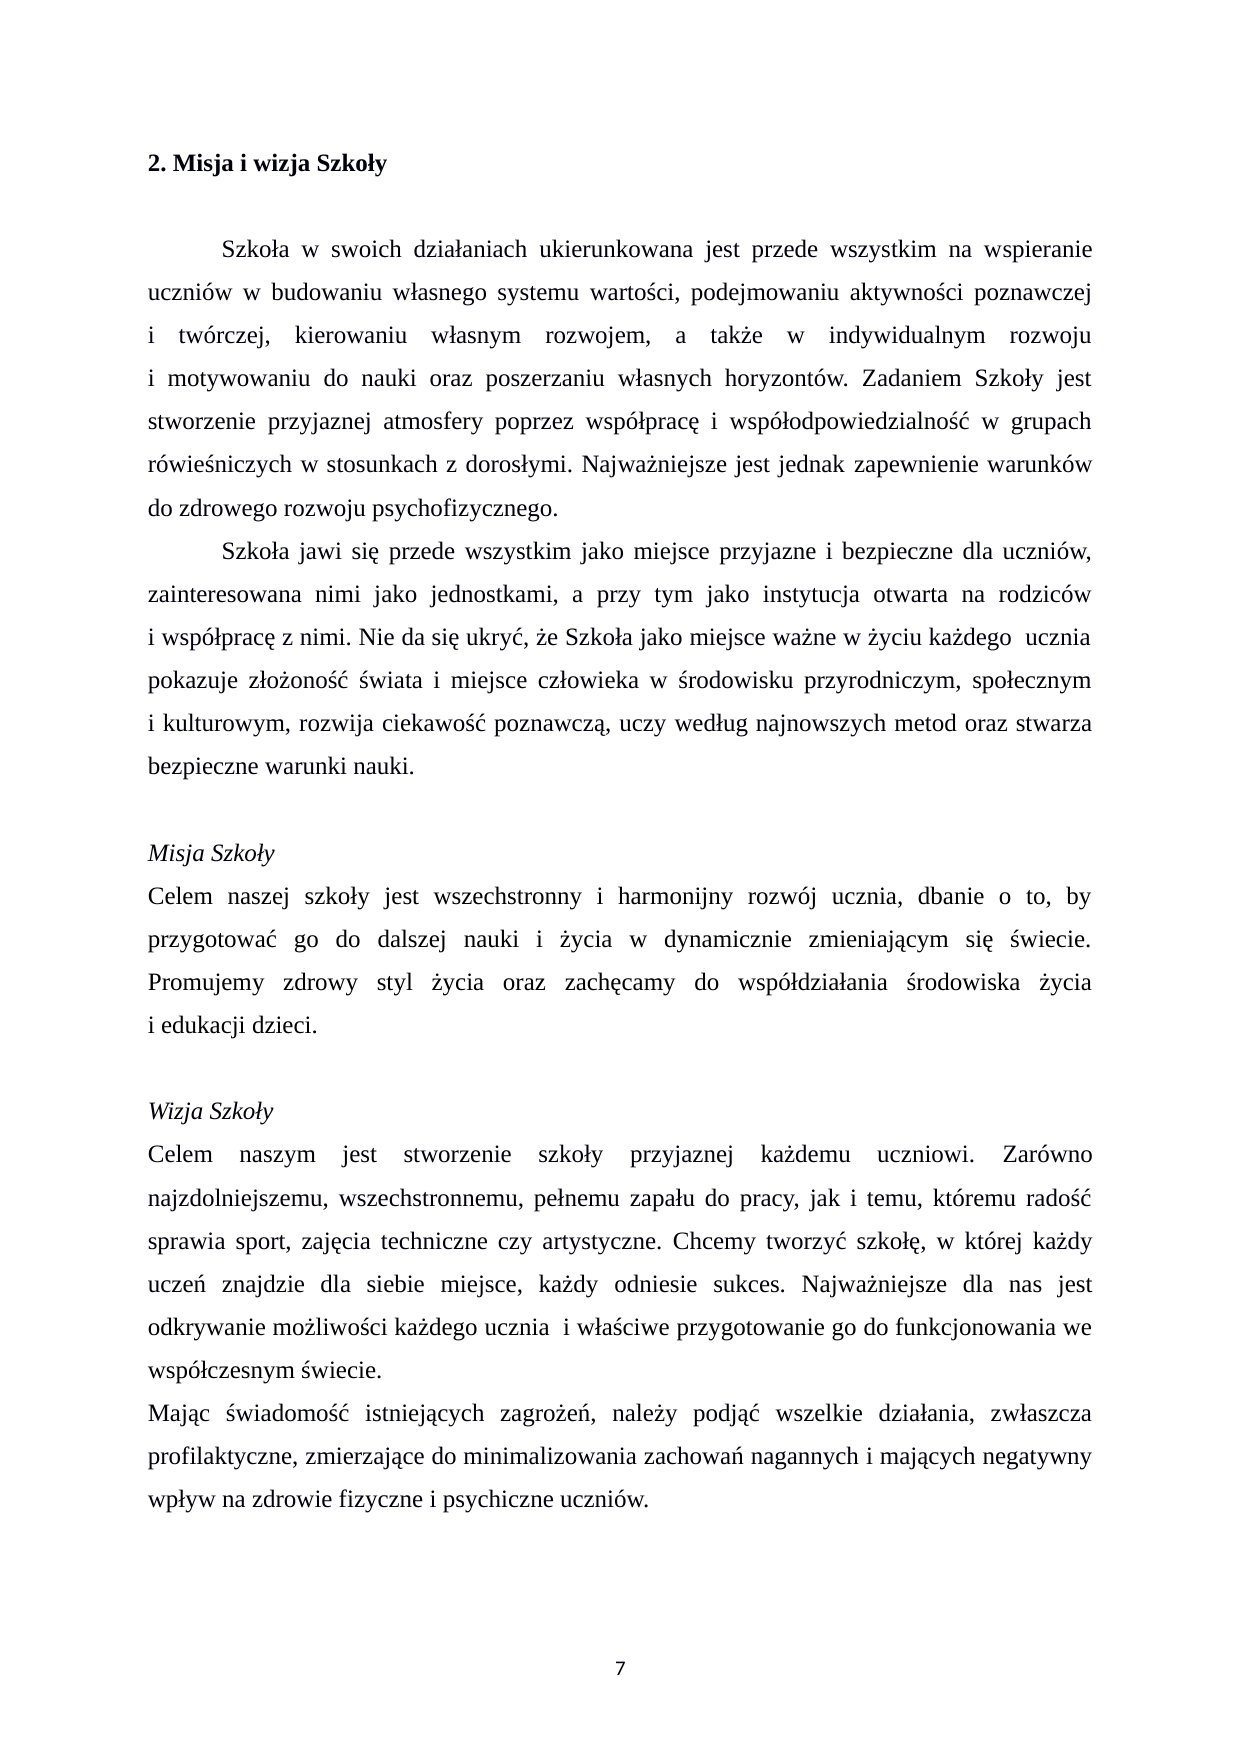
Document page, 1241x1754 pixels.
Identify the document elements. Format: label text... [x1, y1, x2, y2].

text Celem naszym jest stworzenie szkoły przyjaznej każdemu uczniowi. Zarówno najzdolniejszemu, wszechstronnemu, pełnemu zapału do pracy, jak i temu, któremu radość sprawia sport, zajęcia techniczne czy artystyczne. Chcemy tworzyć szkołę, w której każdy uczeń znajdzie dla siebie miejsce, każdy odniesie sukces. Najważniejsze dla nas jest odkrywanie możliwości każdego ucznia i właściwe przygotowanie go do funkcjonowania we współczesnym świecie. [148, 1139, 1093, 1384]
text 2. Misja i wizja Szkoły [148, 148, 1093, 176]
list Wizja Szkoły [148, 1096, 1093, 1125]
text Szkoła w swoich działaniach ukierunkowana jest przede wszystkim na wspieranie uczniów w budowaniu własnego systemu wartości, podejmowaniu aktywności poznawczej i twórczej, kierowaniu własnym rozwojem, a także w indywidualnym rozwoju i motywowaniu do nauki oraz poszerzaniu własnych horyzontów. Zadaniem Szkoły jest stworzenie przyjaznej atmosfery poprzez współpracę i współodpowiedzialność w grupach rówieśniczych w stosunkach z dorosłymi. Najważniejsze jest jednak zapewnienie warunków do zdrowego rozwoju psychofizycznego. [148, 234, 1093, 521]
list Mając świadomość istniejących zagrożeń, należy podjąć wszelkie działania, zwłaszcza profilaktyczne, zmierzające do minimalizowania zachowań nagannych i mających negatywny wpływ na zdrowie fizyczne i psychiczne uczniów. [148, 1398, 1093, 1513]
text Celem naszej szkoły jest wszechstronny i harmonijny rozwój ucznia, dbanie o to, by przygotować go do dalszej nauki i życia w dynamicznie zmieniającym się świecie. Promujemy zdrowy styl życia oraz zachęcamy do współdziałania środowiska życia i edukacji dzieci. [148, 881, 1093, 1039]
text Szkoła jawi się przede wszystkim jako miejsce przyjazne i bezpieczne dla uczniów, zainteresowana nimi jako jednostkami, a przy tym jako instytucja otwarta na rodziców i współpracę z nimi. Nie da się ukryć, że Szkoła jako miejsce ważne w życiu każdego ucznia pokazuje złożoność świata i miejsce człowieka w środowisku przyrodniczym, społecznym i kulturowym, rozwija ciekawość poznawczą, uczy według najnowszych metod oraz stwarza bezpieczne warunki nauki. [148, 536, 1093, 780]
text Misja Szkoły [148, 838, 1093, 866]
